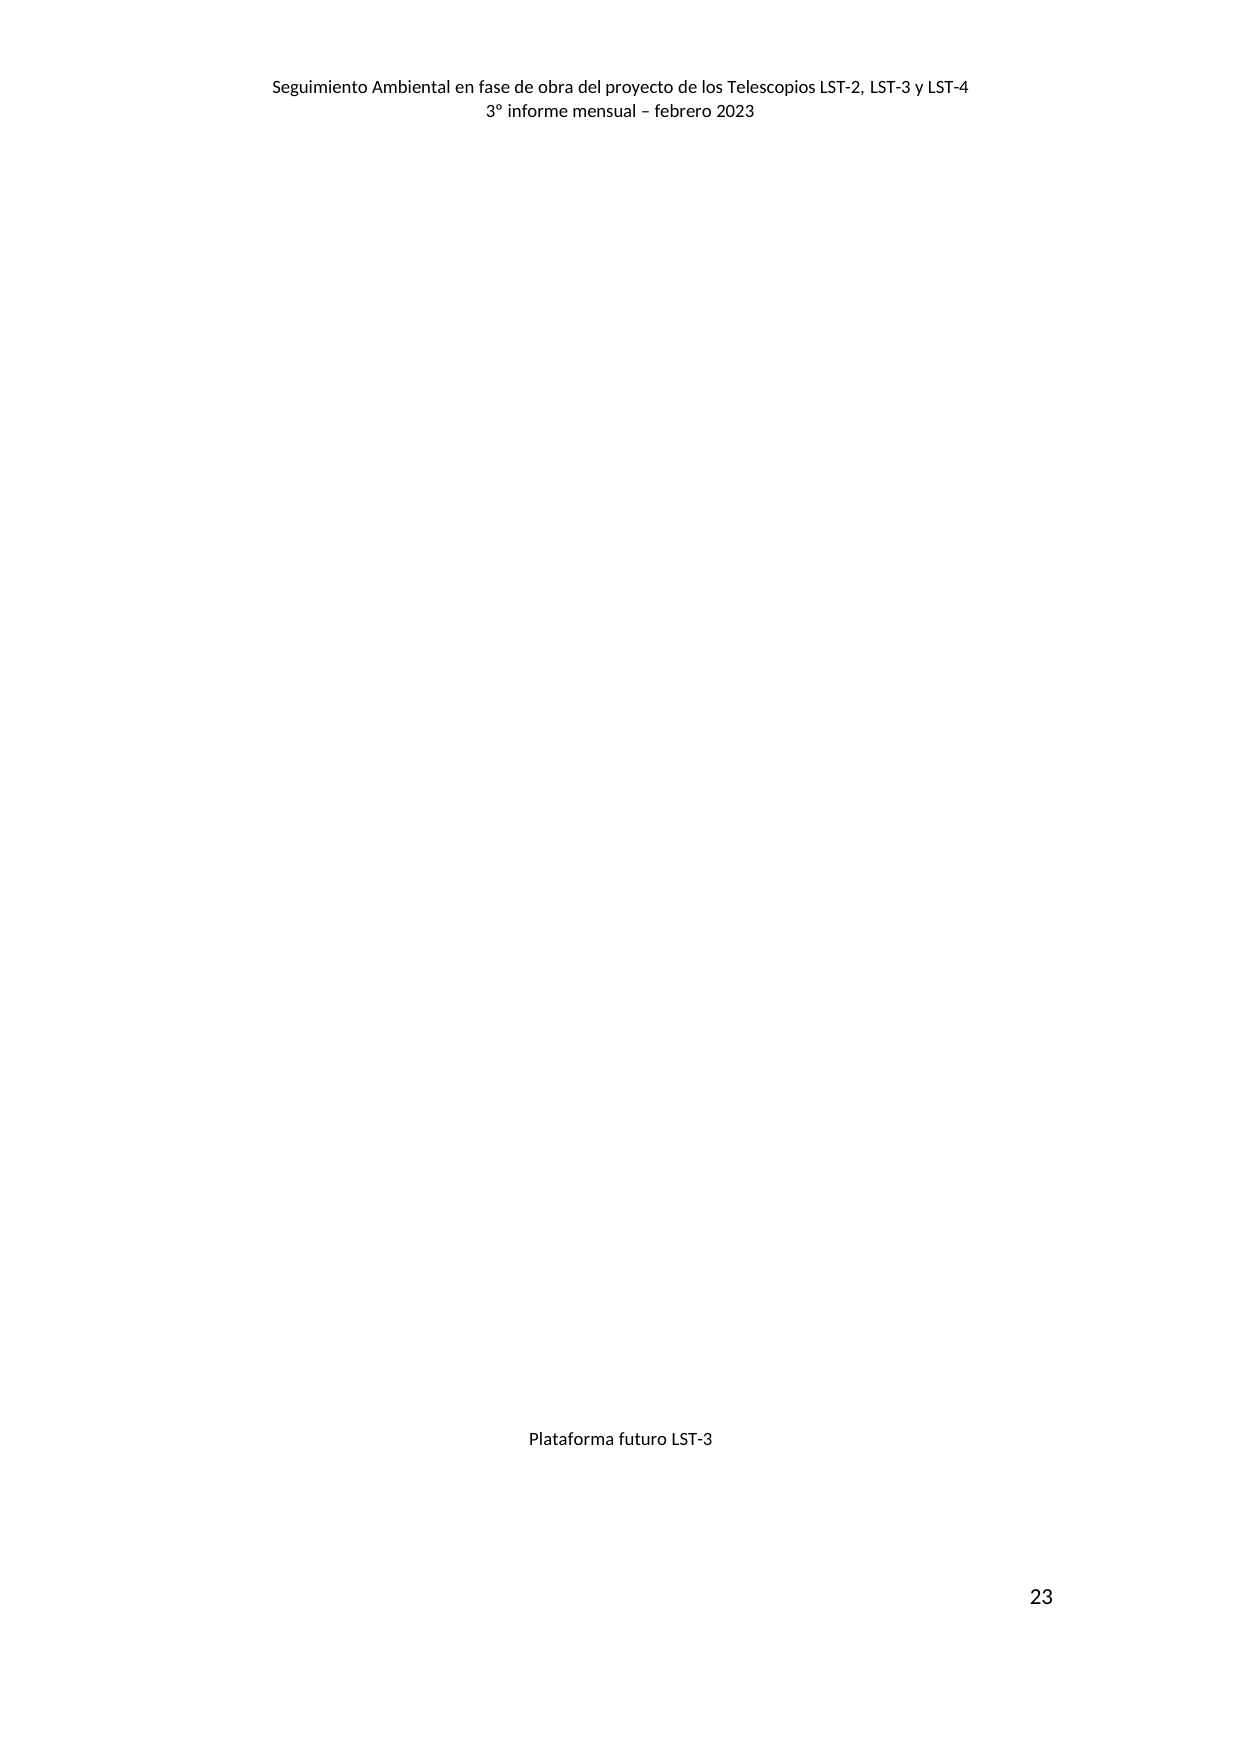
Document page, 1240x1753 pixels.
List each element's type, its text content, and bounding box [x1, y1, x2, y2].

text 23 [1029, 1581, 1229, 1611]
text Seguimiento Ambiental en fase de obra del proyecto de los Telescopios LST-2, LST-3 y LST-4 3º informe mensual – febrero 2023 [272, 74, 1229, 123]
text Plataforma futuro LST-3 [529, 1426, 1229, 1450]
